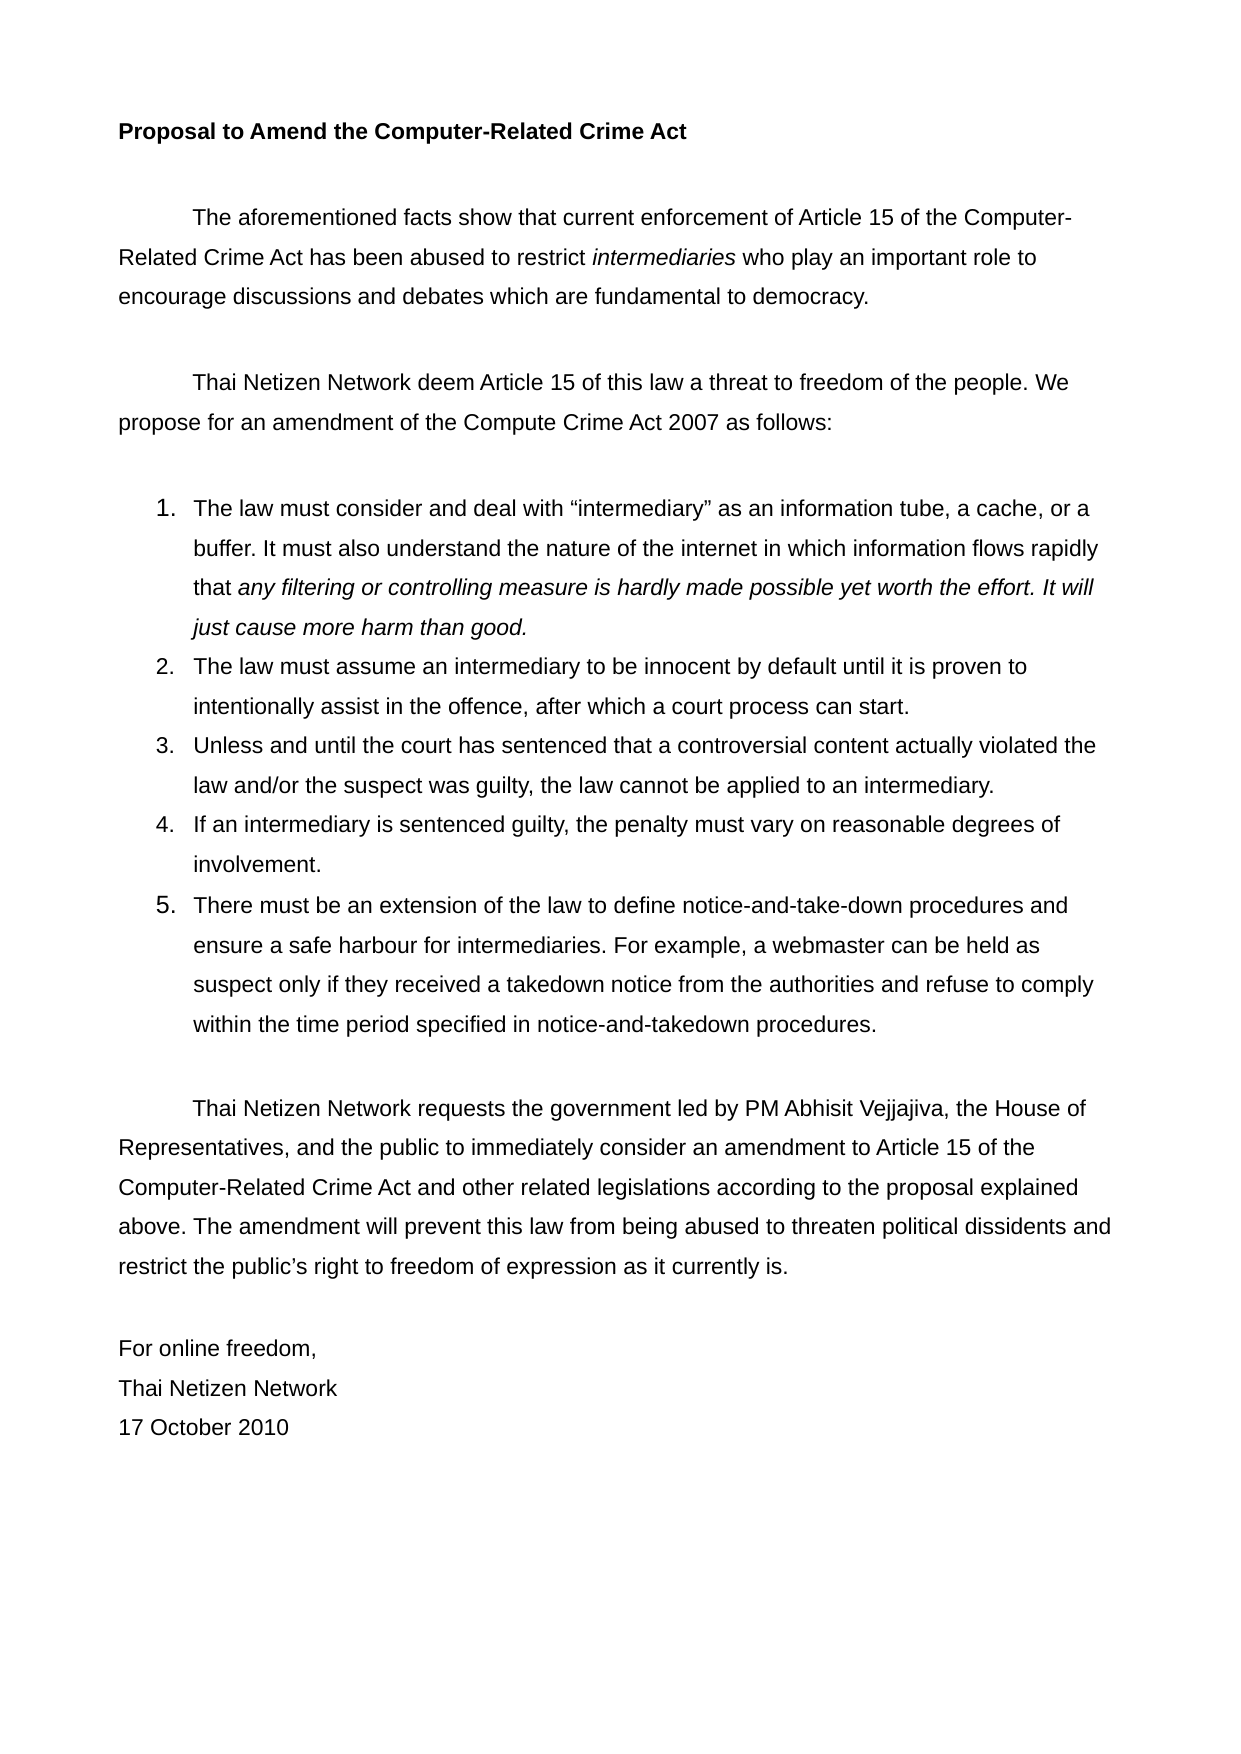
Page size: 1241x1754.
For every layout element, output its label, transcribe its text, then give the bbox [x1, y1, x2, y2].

list There must be an extension of the law to define notice-and-take-down procedures and ensure a safe harbour for intermediaries. For example, a webmaster can be held as suspect only if they received a takedown notice from the authorities and refuse to comply within the time period specified in notice-and-takedown procedures. [156, 890, 1122, 1080]
list If an intermediary is sentenced guilty, the penalty must vary on reasonable degrees of involvement. [156, 811, 1122, 877]
text Thai Netizen Network requests the government led by PM Abhisit Vejjajiva, the House of Representatives, and the public to immediately consider an amendment to Article 15 of the Computer-Related Crime Act and other related legislations according to the proposal explained above. The amendment will prevent this law from being abused to threaten political dissidents and restrict the public’s right to freedom of expression as it currently is. For online freedom, Thai Netizen Network 17 October 2010 [118, 1095, 1122, 1441]
list Unless and until the court has sentenced that a controversial content actually violated the law and/or the suspect was guilty, the law cannot be applied to an intermediary. [156, 732, 1122, 798]
text Proposal to Amend the Computer-Related Crime Act The aforementioned facts show that current enforcement of Article 15 of the Computer-Related Crime Act has been abused to restrict intermediaries who play an important role to encourage discussions and debates which are fundamental to democracy. Thai Netizen Network deem Article 15 of this law a threat to freedom of the people. We propose for an amendment of the Compute Crime Act 2007 as follows: [118, 118, 1122, 478]
list The law must assume an intermediary to be innocent by default until it is proven to intentionally assist in the offence, after which a court process can start. [156, 653, 1122, 719]
list The law must consider and deal with “intermediary” as an information tube, a cache, or a buffer. It must also understand the nature of the internet in which information flows rapidly that any filtering or controlling measure is hardly made possible yet worth the effort. It will just cause more harm than good. [156, 493, 1122, 640]
